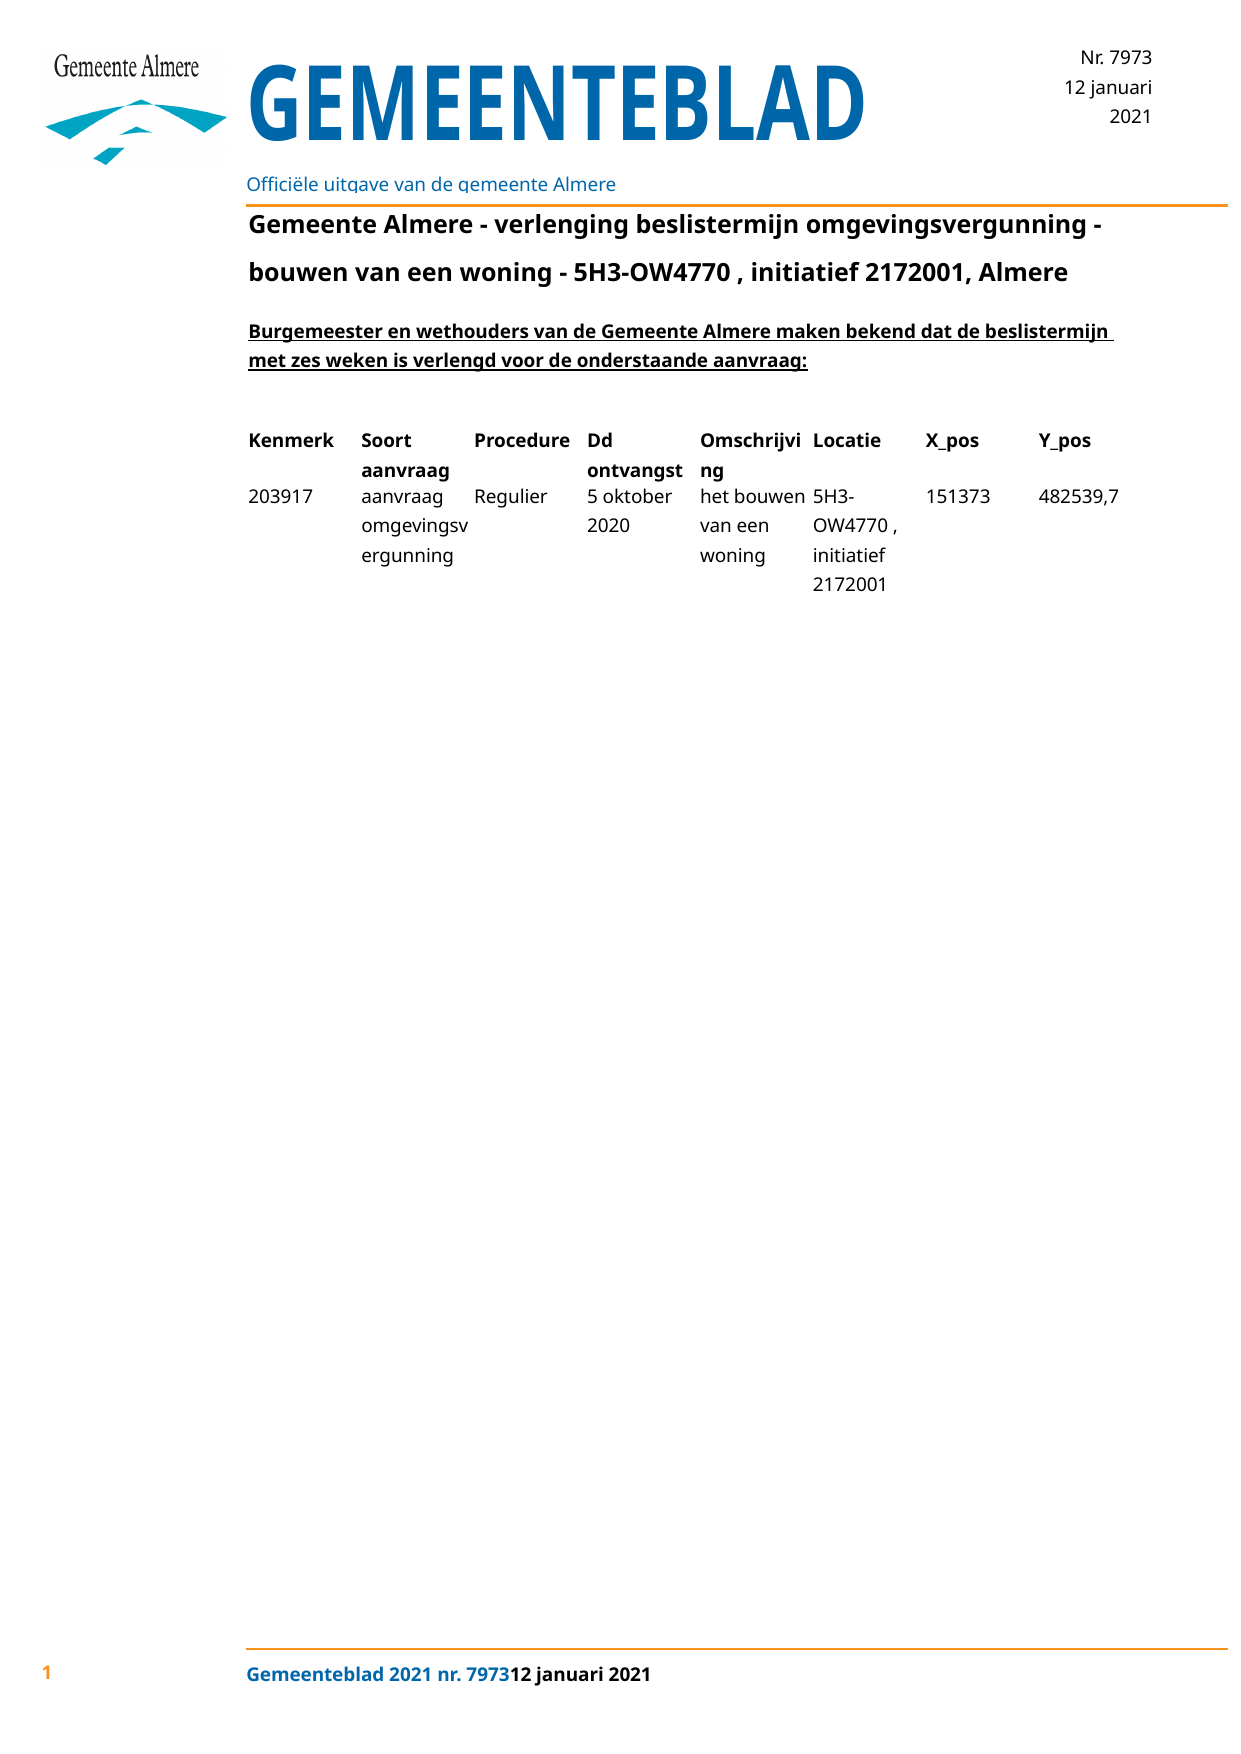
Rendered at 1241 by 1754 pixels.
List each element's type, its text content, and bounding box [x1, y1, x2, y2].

table_cell 482539,7 [1039, 483, 1152, 597]
table_cell 5 oktober 2020 [587, 483, 700, 597]
table_header Procedure [474, 428, 587, 483]
picture [41, 47, 231, 172]
table_cell het bouwen van een woning [700, 483, 813, 597]
text Gemeente Almere - verlenging beslistermijn omgevingsvergunning - bouwen van een woning - 5H3-OW4770 , initiatief 2172001, Almere [248, 207, 1152, 288]
table_header Soort aanvraag [361, 428, 474, 483]
table_cell 203917 [248, 483, 361, 597]
table_header Kenmerk [248, 428, 361, 483]
table_header Omschrijving [700, 428, 813, 483]
table_cell 5H3-OW4770 , initiatief 2172001 [813, 483, 926, 597]
table_header Dd ontvangst [587, 428, 700, 483]
table_cell Regulier [474, 483, 587, 597]
table_cell 151373 [926, 483, 1038, 597]
text Burgemeester en wethouders van de Gemeente Almere maken bekend dat de beslistermijn met zes weken is verlengd voor de onderstaande aanvraag: [248, 318, 1152, 373]
table_header X_pos [926, 428, 1038, 483]
table_header Y_pos [1039, 428, 1152, 483]
table_cell aanvraag omgevingsvergunning [361, 483, 474, 597]
table_header Locatie [813, 428, 926, 483]
